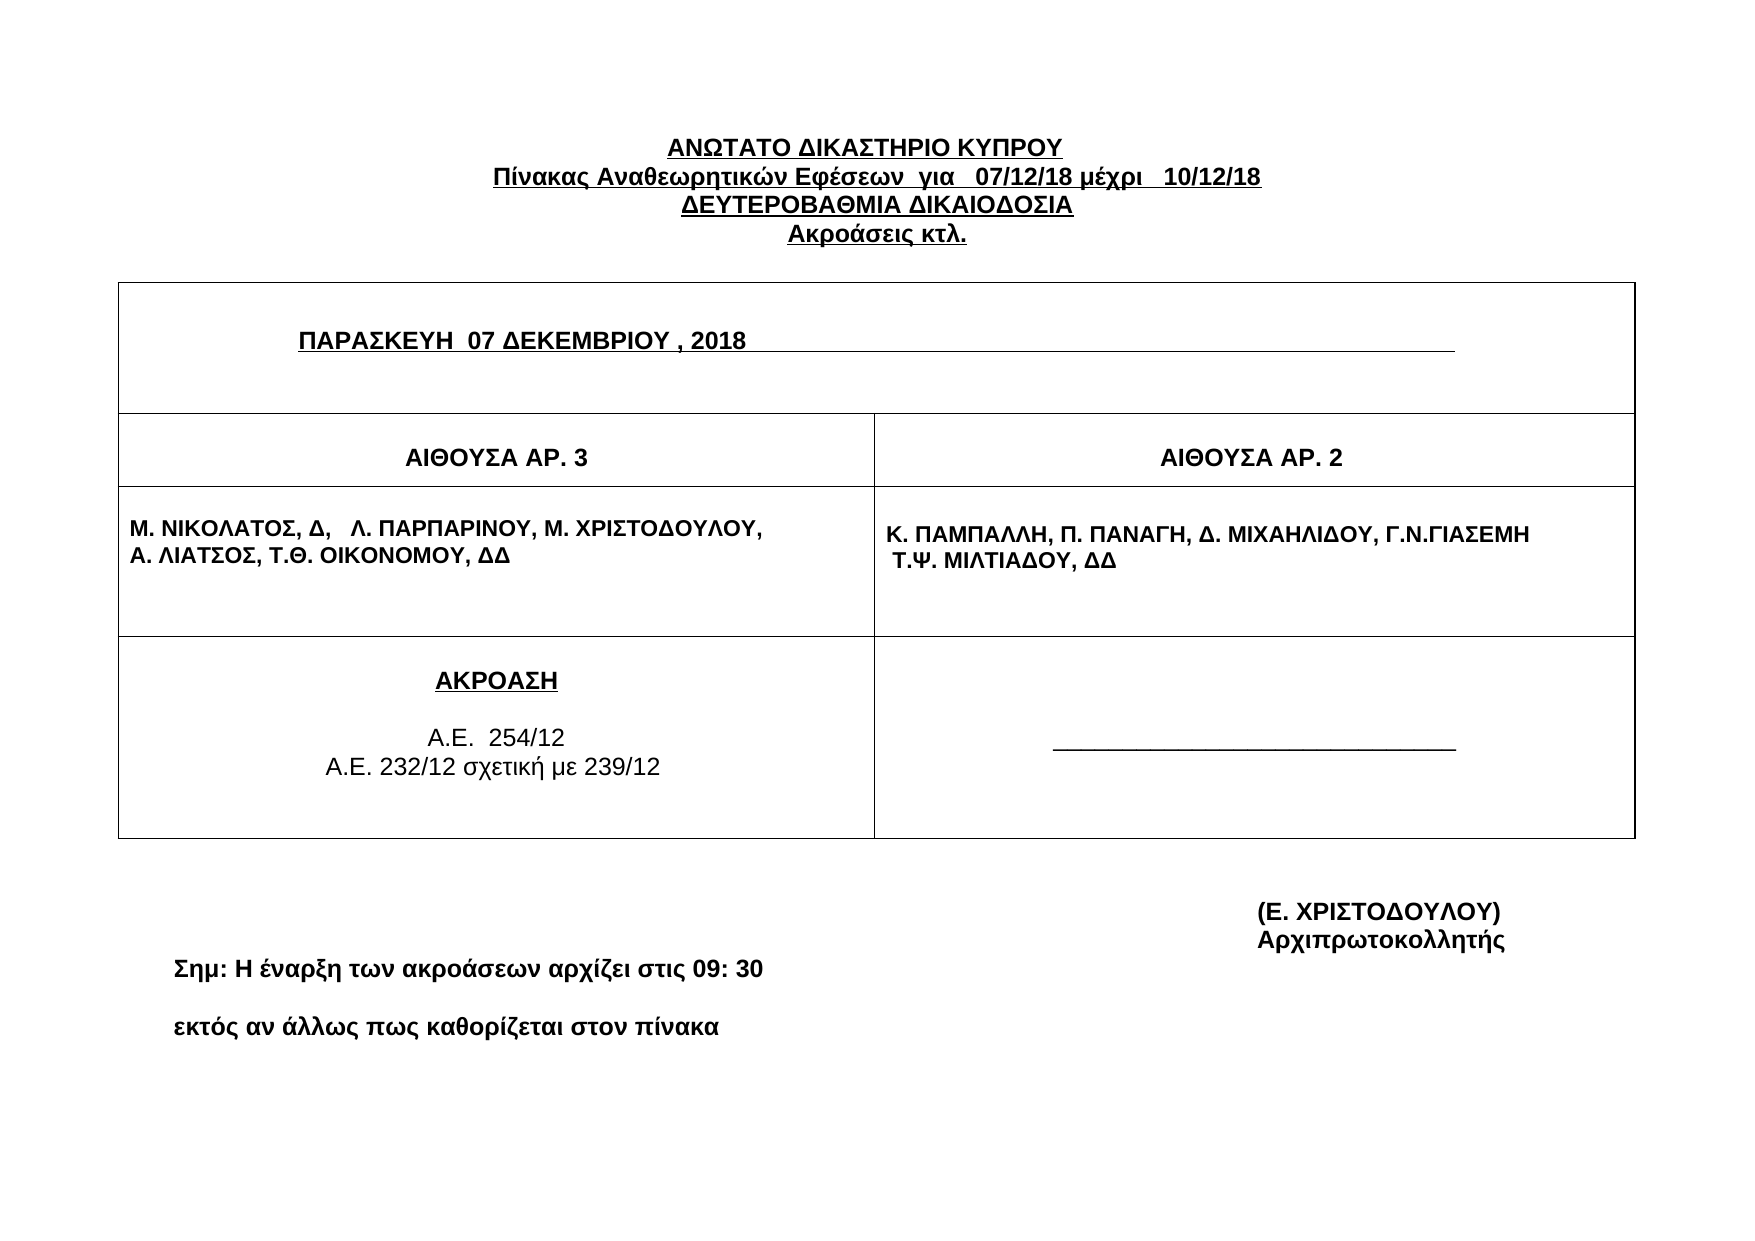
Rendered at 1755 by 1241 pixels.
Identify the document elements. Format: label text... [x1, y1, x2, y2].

subtitle Aκροάσεις κτλ. [118, 219, 1636, 248]
text Σημ: Η έναρξη των ακροάσεων αρχίζει στις 09: 30 [118, 954, 1636, 983]
table_cell ΑΙΘΟΥΣΑ ΑΡ. 3 [119, 414, 874, 486]
table_cell Κ. ΠΑΜΠΑΛΛΗ, Π. ΠΑΝΑΓΗ, Δ. ΜΙΧΑΗΛΙΔΟΥ, Γ.Ν.ΓΙΑΣΕΜΗ Τ.Ψ. ΜΙΛΤΙΑΔΟΥ, ΔΔ [875, 487, 1634, 636]
text εκτός αν άλλως πως καθορίζεται στον πίνακα [118, 1012, 1636, 1041]
table_header ΠΑΡΑΣΚΕΥΗ 07 ΔΕΚΕΜΒΡΙΟΥ , 2018 [119, 283, 1634, 413]
table_cell Μ. ΝΙΚΟΛΑΤΟΣ, Δ, Λ. ΠΑΡΠΑΡΙΝΟΥ, Μ. ΧΡΙΣΤΟΔΟΥΛΟΥ, Α. ΛΙΑΤΣΟΣ, Τ.Θ. ΟΙΚΟΝΟΜΟΥ, ΔΔ [119, 487, 874, 636]
subtitle Πίνακας Αναθεωρητικών Εφέσεων για 07/12/18 μέχρι 10/12/18 [118, 162, 1636, 190]
table_cell ΑΚΡΟΑΣΗ Α.Ε. 254/12 Α.Ε. 232/12 σχετική με 239/12 [119, 637, 874, 838]
subtitle ΔΕΥΤΕΡΟΒΑΘΜΙΑ ΔΙΚΑΙΟΔΟΣΙΑ [118, 190, 1636, 219]
table_cell _____________________________ [875, 637, 1634, 838]
text ΑΝΩΤΑΤΟ ΔΙΚΑΣΤΗΡΙΟ ΚΥΠΡΟΥ [118, 133, 1636, 162]
table_cell ΑΙΘΟΥΣΑ ΑΡ. 2 [875, 414, 1634, 486]
text Αρχιπρωτοκολλητής [118, 926, 1636, 954]
text (Ε. ΧΡΙΣΤΟΔΟΥΛΟΥ) [118, 897, 1636, 926]
